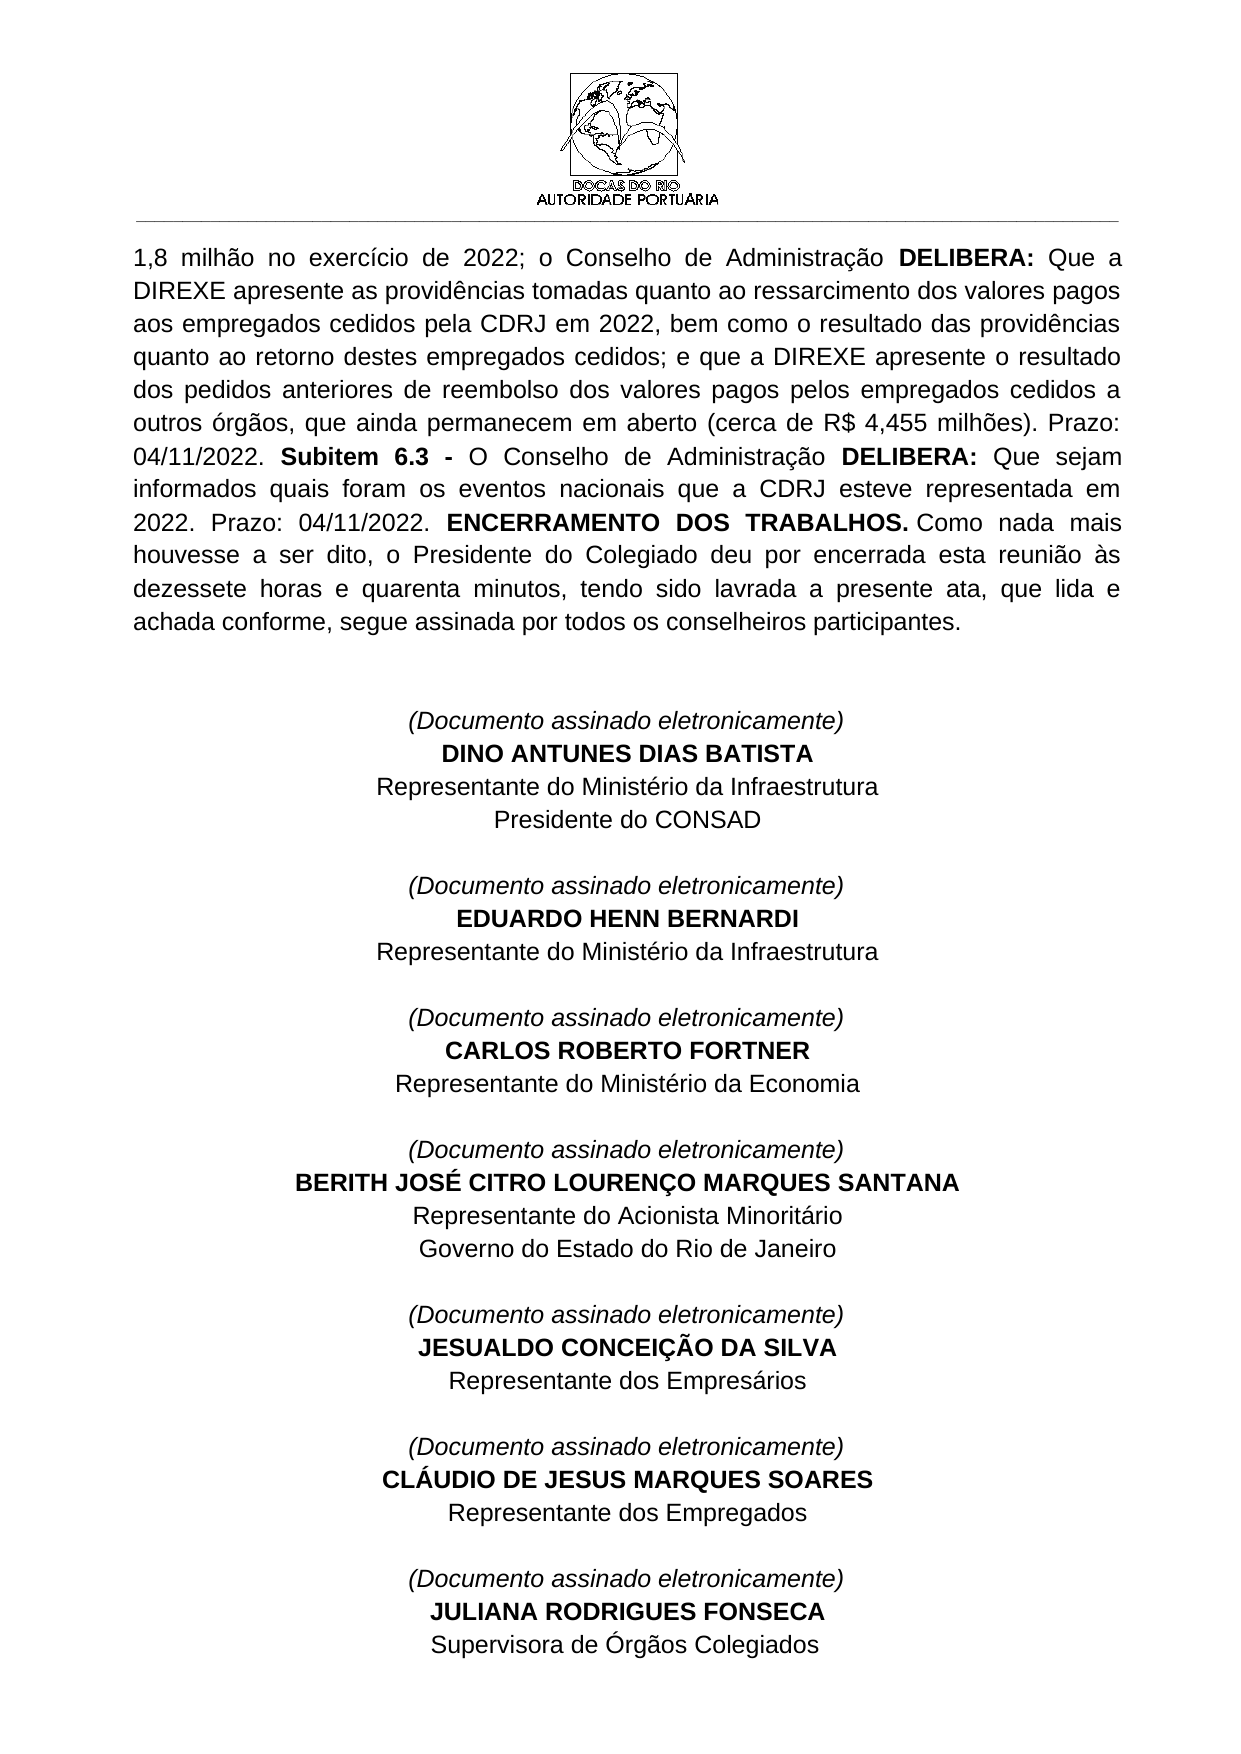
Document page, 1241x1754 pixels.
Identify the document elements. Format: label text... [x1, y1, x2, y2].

text Representante do Ministério da Infraestrutura [133, 937, 1122, 966]
text Supervisora de Órgãos Colegiados [133, 1630, 1117, 1659]
text CARLOS ROBERTO FORTNER [133, 1036, 1122, 1064]
text (Documento assinado eletronicamente) [133, 1135, 1122, 1164]
text CLÁUDIO DE JESUS MARQUES SOARES [133, 1465, 1122, 1494]
text JULIANA RODRIGUES FONSECA [133, 1597, 1122, 1626]
text EDUARDO HENN BERNARDI [133, 904, 1122, 932]
text (Documento assinado eletronicamente) [133, 1564, 1122, 1593]
text Representante do Acionista Minoritário [133, 1201, 1122, 1230]
text 1,8 milhão no exercício de 2022; o Conselho de Administração DELIBERA: Que a DIREXE apresente as providências tomadas quanto ao ressarcimento dos valores pagos aos empregados cedidos pela CDRJ em 2022, bem como o resultado das providências quanto ao retorno destes empregados cedidos; e que a DIREXE apresente o resultado dos pedidos anteriores de reembolso dos valores pagos pelos empregados cedidos a outros órgãos, que ainda permanecem em aberto (cerca de R$ 4,455 milhões). Prazo: 04/11/2022. Subitem 6.3 - O Conselho de Administração DELIBERA: Que sejam informados quais foram os eventos nacionais que a CDRJ esteve representada em 2022. Prazo: 04/11/2022. ENCERRAMENTO DOS TRABALHOS. Como nada mais houvesse a ser dito, o Presidente do Colegiado deu por encerrada esta reunião às dezessete horas e quarenta minutos, tendo sido lavrada a presente ata, que lida e achada conforme, segue assinada por todos os conselheiros participantes. [133, 243, 1122, 635]
text (Documento assinado eletronicamente) [133, 871, 1122, 899]
text BERITH JOSÉ CITRO LOURENÇO MARQUES SANTANA [133, 1168, 1122, 1197]
text Governo do Estado do Rio de Janeiro [133, 1234, 1122, 1263]
text Representante do Ministério da Infraestrutura [133, 772, 1122, 800]
text (Documento assinado eletronicamente) [133, 1003, 1122, 1032]
text Representante dos Empregados [133, 1498, 1122, 1527]
text Representante dos Empresários [133, 1366, 1122, 1395]
text (Documento assinado eletronicamente) [133, 1300, 1122, 1329]
text JESUALDO CONCEIÇÃO DA SILVA [133, 1333, 1122, 1362]
text Representante do Ministério da Economia [133, 1069, 1122, 1098]
text (Documento assinado eletronicamente) [133, 706, 1122, 734]
text Presidente do CONSAD [133, 805, 1122, 833]
text DINO ANTUNES DIAS BATISTA [133, 739, 1122, 767]
text (Documento assinado eletronicamente) [133, 1432, 1122, 1461]
